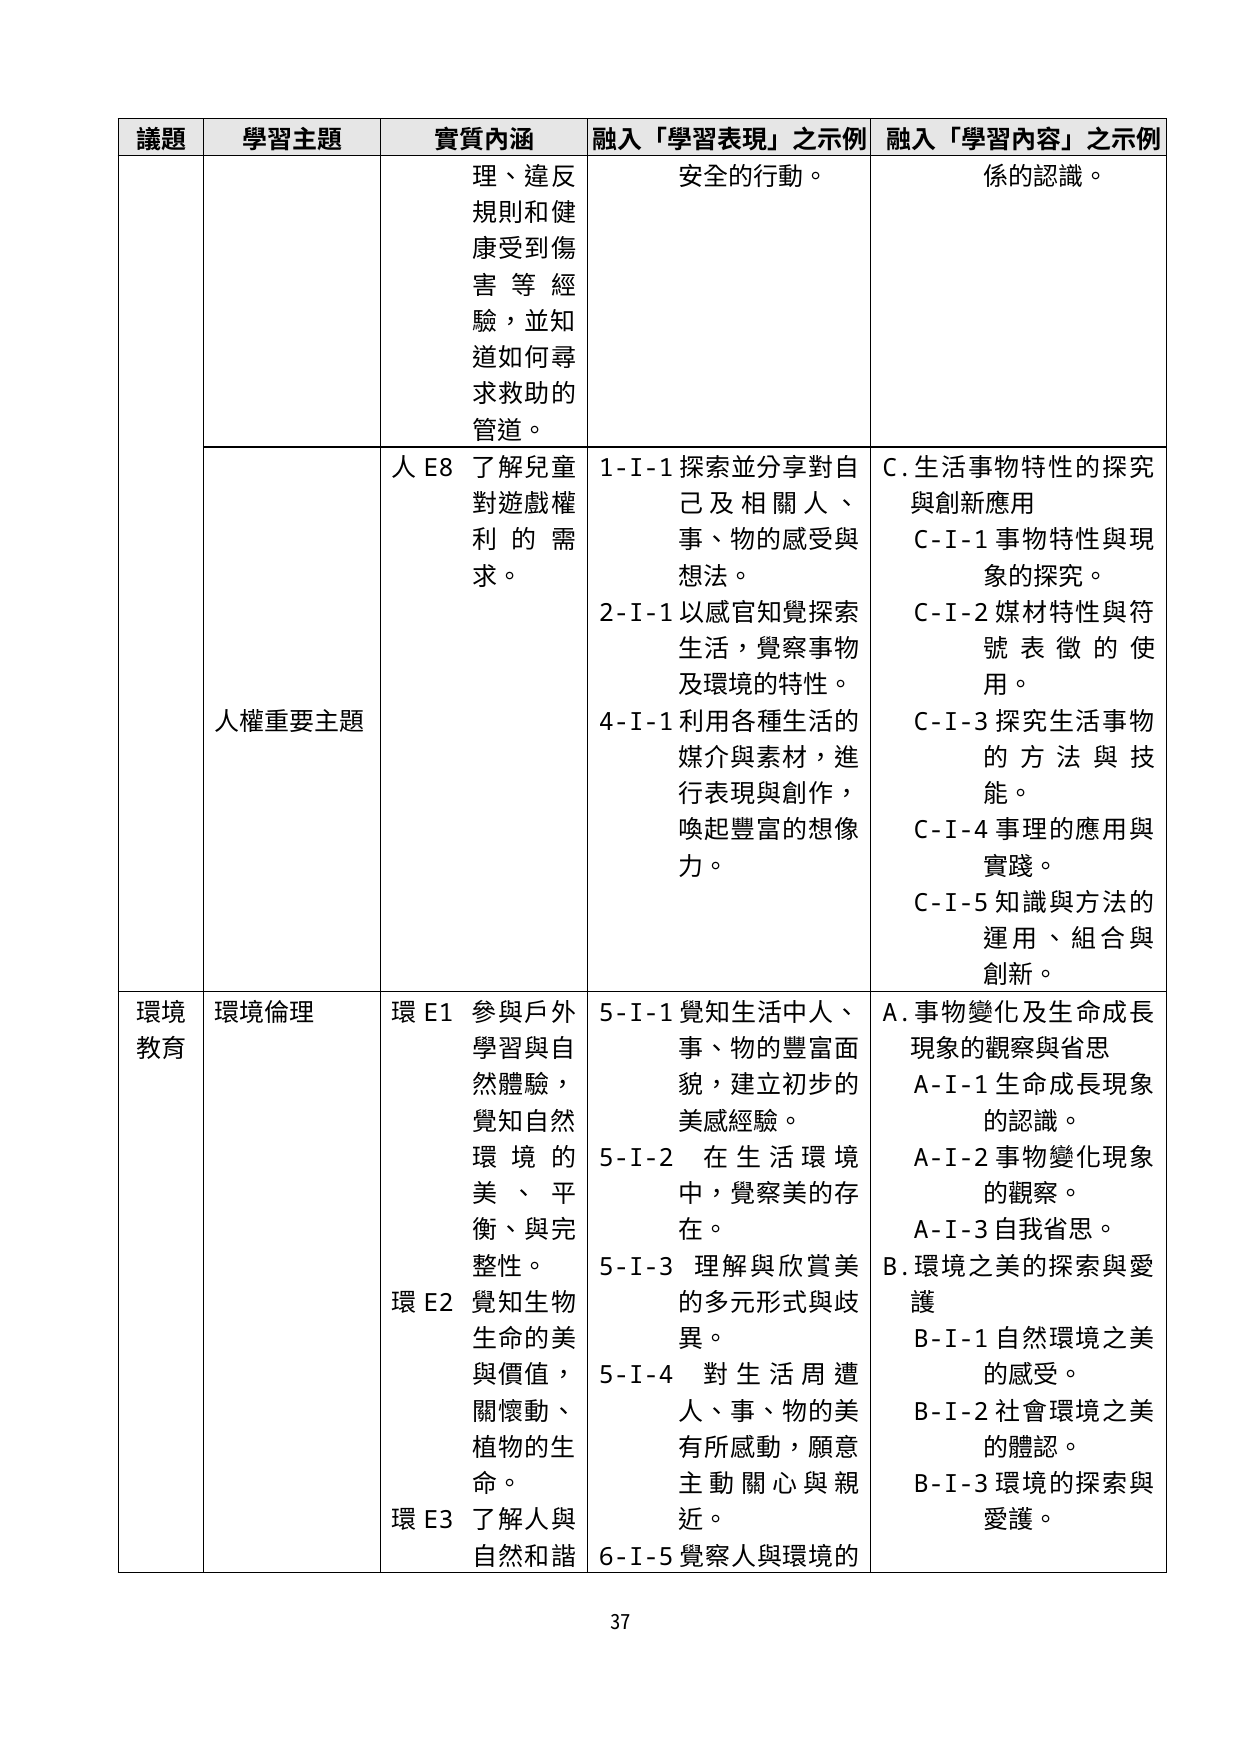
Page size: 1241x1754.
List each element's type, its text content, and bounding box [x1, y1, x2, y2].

table_cell 人權重要主題 [204, 448, 380, 991]
table_cell 安全的行動。 [588, 156, 870, 446]
table_header 學習主題 [204, 119, 380, 155]
table_cell 人E8 了解兒童對遊戲權利的需求。 [381, 448, 587, 991]
table_cell 環E1 參與戶外學習與自然體驗，覺知自然環境的美、平衡、與完整性。 環E2 覺知生物生命的美與價值，關懷動、植物的生命。 環E3 了解人與自然和諧 [381, 992, 587, 1572]
table_header 融入「學習內容」之示例 [871, 119, 1166, 155]
table_cell 1-I-1探索並分享對自己及相關人、事、物的感受與想法。 2-I-1以感官知覺探索生活，覺察事物及環境的特性。 4-I-1利用各種生活的媒介與素材，進行表現與創作，喚起豐富的想像力。 [588, 448, 870, 991]
table_header 融入「學習表現」之示例 [588, 119, 870, 155]
table_cell [204, 156, 380, 446]
table_header 實質內涵 [381, 119, 587, 155]
table_cell [119, 156, 203, 991]
table_cell C.生活事物特性的探究與創新應用 C-I-1事物特性與現象的探究。 C-I-2媒材特性與符號表徵的使用。 C-I-3探究生活事物的方法與技能。 C-I-4事理的應用與實踐。 C-I-5知識與方法的運用、組合與創新。 [871, 448, 1166, 991]
table_cell 環境教育 [119, 992, 203, 1572]
table_cell 環境倫理 [204, 992, 380, 1572]
table_cell 係的認識。 [871, 156, 1166, 446]
table_cell 理、違反規則和健康受到傷害等經驗，並知道如何尋求救助的管道。 [381, 156, 587, 446]
table_cell A.事物變化及生命成長現象的觀察與省思 A-I-1生命成長現象的認識。 A-I-2事物變化現象的觀察。 A-I-3自我省思。 B.環境之美的探索與愛護 B-I-1自然環境之美的感受。 B-I-2社會環境之美的體認。 B-I-3環境的探索與愛護。 [871, 992, 1166, 1572]
table_header 議題 [119, 119, 203, 155]
table_cell 5-I-1覺知生活中人、事、物的豐富面貌，建立初步的美感經驗。 5-I-2 在生活環境中，覺察美的存在。 5-I-3 理解與欣賞美的多元形式與歧異。 5-I-4 對生活周遭人、事、物的美有所感動，願意主動關心與親近。 6-I-5覺察人與環境的 [588, 992, 870, 1572]
